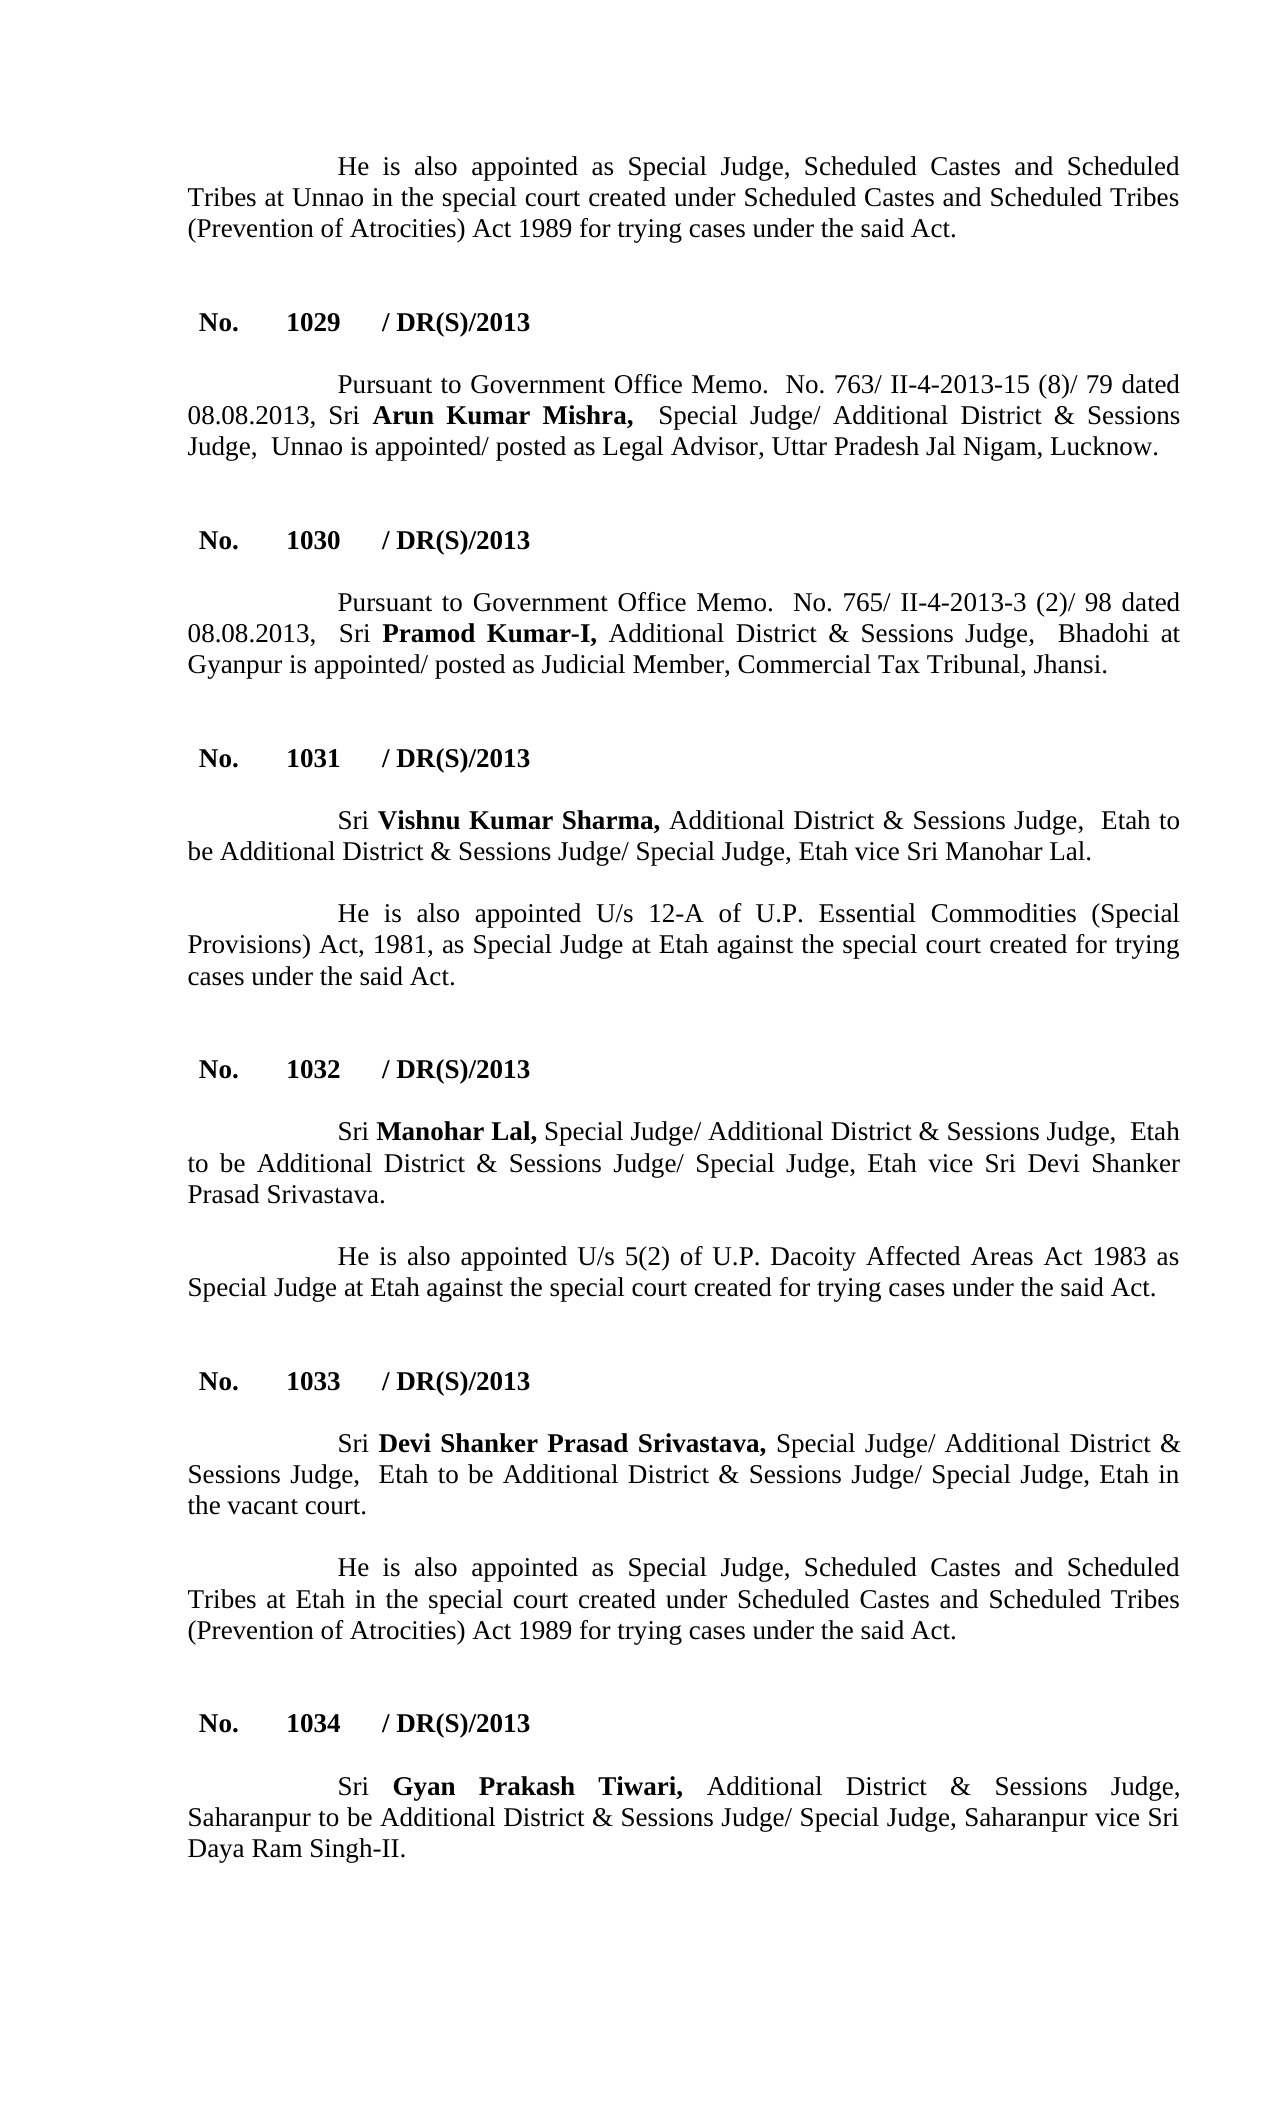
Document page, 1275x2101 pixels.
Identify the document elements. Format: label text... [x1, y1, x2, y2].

text He is also appointed U/s 12-A of U.P. Essential Commodities (Special Provisions) Act, 1981, as Special Judge at Etah against the special court created for trying cases under the said Act. [187, 897, 1181, 991]
table_header 1032 [275, 1053, 364, 1084]
table_header / DR(S)/2013 [364, 306, 714, 337]
table_header No. [188, 306, 275, 337]
text He is also appointed U/s 5(2) of U.P. Dacoity Affected Areas Act 1983 as Special Judge at Etah against the special court created for trying cases under the said Act. [187, 1240, 1181, 1302]
table_header / DR(S)/2013 [364, 742, 714, 773]
table_header 1031 [275, 742, 364, 773]
text Pursuant to Government Office Memo. No. 763/ II-4-2013-15 (8)/ 79 dated 08.08.2013, Sri Arun Kumar Mishra, Special Judge/ Additional District & Sessions Judge, Unnao is appointed/ posted as Legal Advisor, Uttar Pradesh Jal Nigam, Lucknow. [187, 368, 1181, 461]
table_header No. [188, 1707, 275, 1738]
table_header 1030 [275, 524, 364, 555]
text He is also appointed as Special Judge, Scheduled Castes and Scheduled Tribes at Unnao in the special court created under Scheduled Castes and Scheduled Tribes (Prevention of Atrocities) Act 1989 for trying cases under the said Act. [187, 150, 1181, 243]
table_header / DR(S)/2013 [364, 524, 714, 555]
text Sri Manohar Lal, Special Judge/ Additional District & Sessions Judge, Etah to be Additional District & Sessions Judge/ Special Judge, Etah vice Sri Devi Shanker Prasad Srivastava. [187, 1116, 1181, 1209]
table_header 1033 [275, 1365, 364, 1396]
text Sri Gyan Prakash Tiwari, Additional District & Sessions Judge, Saharanpur to be Additional District & Sessions Judge/ Special Judge, Saharanpur vice Sri Daya Ram Singh-II. [187, 1769, 1181, 1863]
table_header 1029 [275, 306, 364, 337]
table_header No. [188, 742, 275, 773]
table_header 1034 [275, 1707, 364, 1738]
text Sri Devi Shanker Prasad Srivastava, Special Judge/ Additional District & Sessions Judge, Etah to be Additional District & Sessions Judge/ Special Judge, Etah in the vacant court. [187, 1427, 1181, 1520]
text He is also appointed as Special Judge, Scheduled Castes and Scheduled Tribes at Etah in the special court created under Scheduled Castes and Scheduled Tribes (Prevention of Atrocities) Act 1989 for trying cases under the said Act. [187, 1552, 1181, 1645]
table_header / DR(S)/2013 [364, 1053, 714, 1084]
text Sri Vishnu Kumar Sharma, Additional District & Sessions Judge, Etah to be Additional District & Sessions Judge/ Special Judge, Etah vice Sri Manohar Lal. [187, 804, 1181, 866]
table_header / DR(S)/2013 [364, 1707, 714, 1738]
table_header No. [188, 1053, 275, 1084]
table_header No. [188, 1365, 275, 1396]
table_header / DR(S)/2013 [364, 1365, 714, 1396]
table_header No. [188, 524, 275, 555]
text Pursuant to Government Office Memo. No. 765/ II-4-2013-3 (2)/ 98 dated 08.08.2013, Sri Pramod Kumar-I, Additional District & Sessions Judge, Bhadohi at Gyanpur is appointed/ posted as Judicial Member, Commercial Tax Tribunal, Jhansi. [187, 586, 1181, 679]
